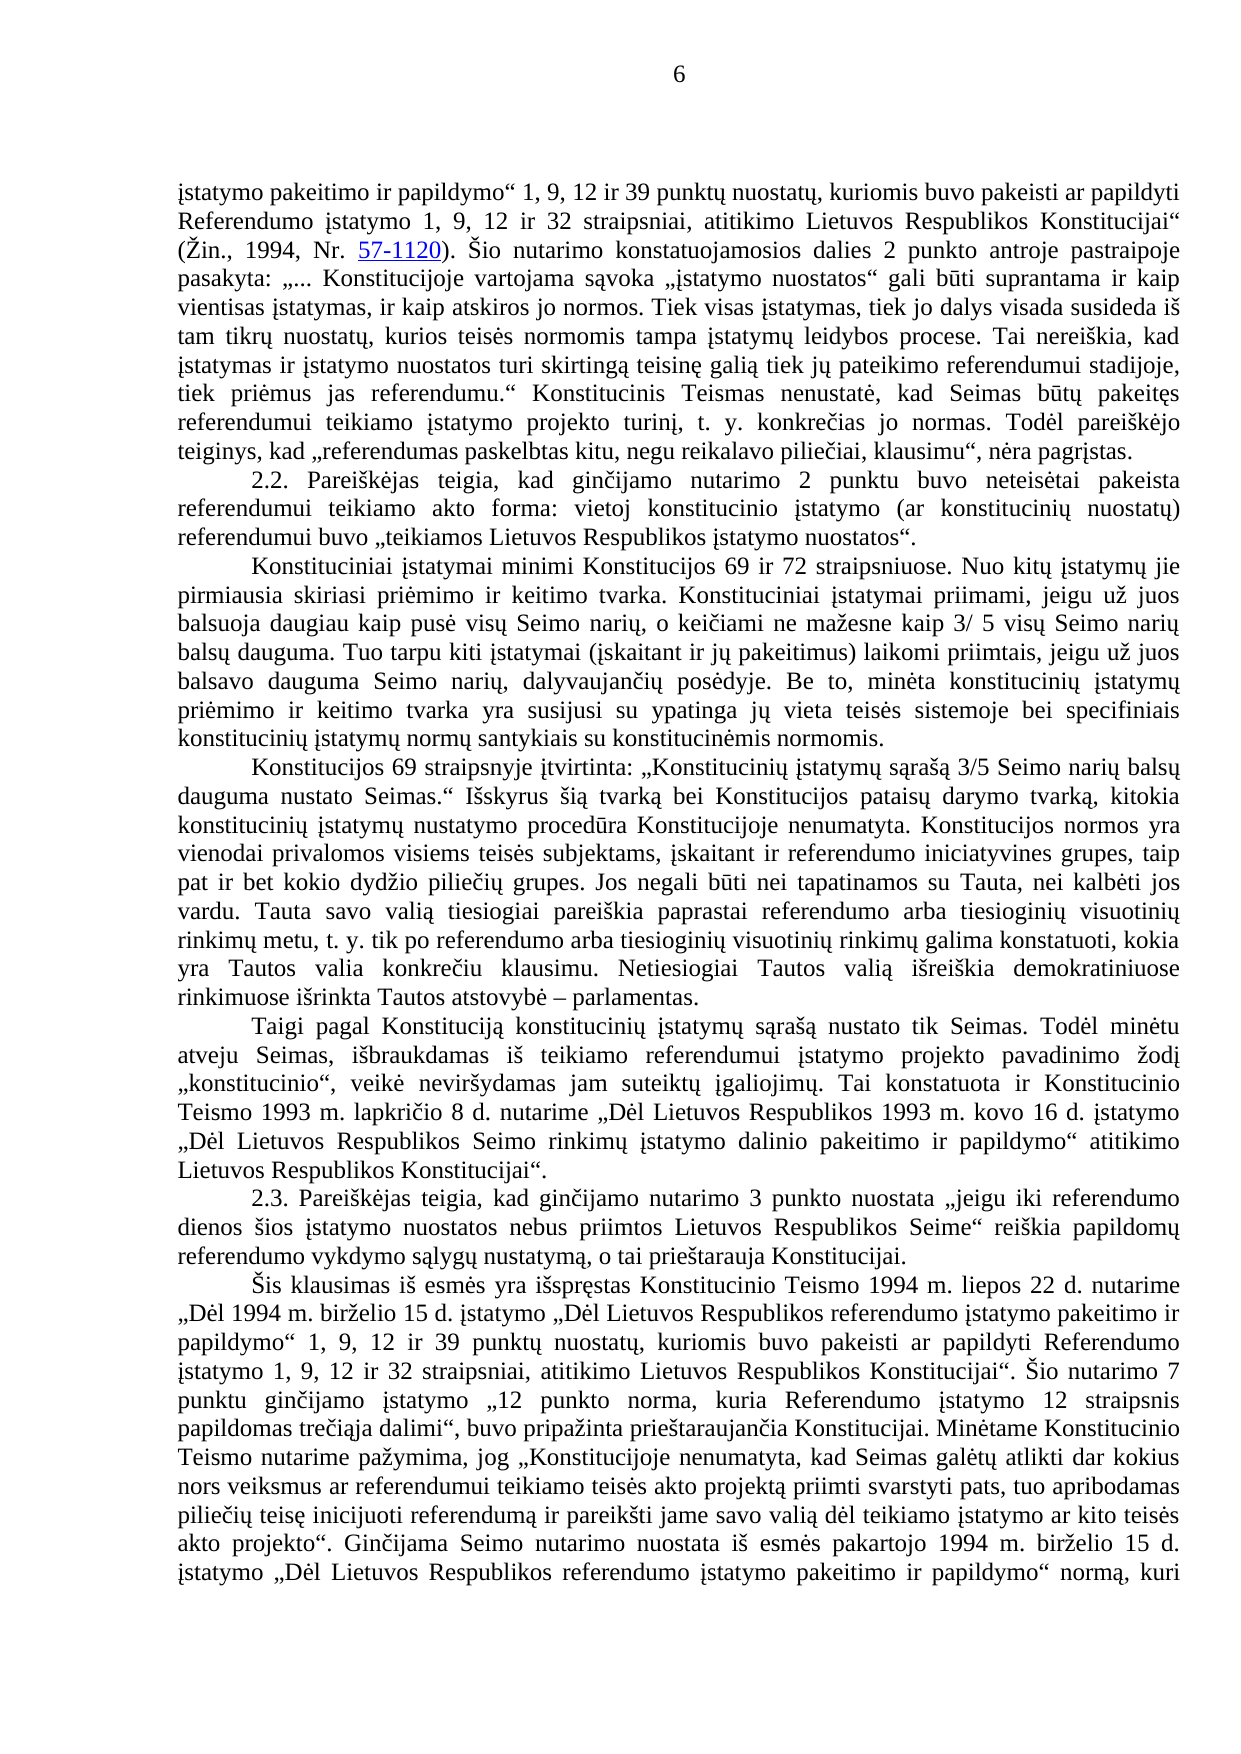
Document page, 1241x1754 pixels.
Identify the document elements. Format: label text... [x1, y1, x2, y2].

text Taigi pagal Konstituciją konstitucinių įstatymų sąrašą nustato tik Seimas. Todėl minėtu atveju Seimas, išbraukdamas iš teikiamo referendumui įstatymo projekto pavadinimo žodį „konstitucinio“, veikė neviršydamas jam suteiktų įgaliojimų. Tai konstatuota ir Konstitucinio Teismo 1993 m. lapkričio 8 d. nutarime „Dėl Lietuvos Respublikos 1993 m. kovo 16 d. įstatymo „Dėl Lietuvos Respublikos Seimo rinkimų įstatymo dalinio pakeitimo ir papildymo“ atitikimo Lietuvos Respublikos Konstitucijai“. [177, 1011, 1181, 1183]
text 2.2. Pareiškėjas teigia, kad ginčijamo nutarimo 2 punktu buvo neteisėtai pakeista referendumui teikiamo akto forma: vietoj konstitucinio įstatymo (ar konstitucinių nuostatų) referendumui buvo „teikiamos Lietuvos Respublikos įstatymo nuostatos“. [177, 465, 1181, 551]
text Konstituciniai įstatymai minimi Konstitucijos 69 ir 72 straipsniuose. Nuo kitų įstatymų jie pirmiausia skiriasi priėmimo ir keitimo tvarka. Konstituciniai įstatymai priimami, jeigu už juos balsuoja daugiau kaip pusė visų Seimo narių, o keičiami ne mažesne kaip 3/ 5 visų Seimo narių balsų dauguma. Tuo tarpu kiti įstatymai (įskaitant ir jų pakeitimus) laikomi priimtais, jeigu už juos balsavo dauguma Seimo narių, dalyvaujančių posėdyje. Be to, minėta konstitucinių įstatymų priėmimo ir keitimo tvarka yra susijusi su ypatinga jų vieta teisės sistemoje bei specifiniais konstitucinių įstatymų normų santykiais su konstitucinėmis normomis. [177, 551, 1181, 752]
text 2.3. Pareiškėjas teigia, kad ginčijamo nutarimo 3 punkto nuostata „jeigu iki referendumo dienos šios įstatymo nuostatos nebus priimtos Lietuvos Respublikos Seime“ reiškia papildomų referendumo vykdymo sąlygų nustatymą, o tai prieštarauja Konstitucijai. [177, 1183, 1181, 1270]
text Konstitucijos 69 straipsnyje įtvirtinta: „Konstitucinių įstatymų sąrašą 3/5 Seimo narių balsų dauguma nustato Seimas.“ Išskyrus šią tvarką bei Konstitucijos pataisų darymo tvarką, kitokia konstitucinių įstatymų nustatymo procedūra Konstitucijoje nenumatyta. Konstitucijos normos yra vienodai privalomos visiems teisės subjektams, įskaitant ir referendumo iniciatyvines grupes, taip pat ir bet kokio dydžio piliečių grupes. Jos negali būti nei tapatinamos su Tauta, nei kalbėti jos vardu. Tauta savo valią tiesiogiai pareiškia paprastai referendumo arba tiesioginių visuotinių rinkimų metu, t. y. tik po referendumo arba tiesioginių visuotinių rinkimų galima konstatuoti, kokia yra Tautos valia konkrečiu klausimu. Netiesiogiai Tautos valią išreiškia demokratiniuose rinkimuose išrinkta Tautos atstovybė – parlamentas. [177, 752, 1181, 1011]
text Šis klausimas iš esmės yra išspręstas Konstitucinio Teismo 1994 m. liepos 22 d. nutarime „Dėl 1994 m. birželio 15 d. įstatymo „Dėl Lietuvos Respublikos referendumo įstatymo pakeitimo ir papildymo“ 1, 9, 12 ir 39 punktų nuostatų, kuriomis buvo pakeisti ar papildyti Referendumo įstatymo 1, 9, 12 ir 32 straipsniai, atitikimo Lietuvos Respublikos Konstitucijai“. Šio nutarimo 7 punktu ginčijamo įstatymo „12 punkto norma, kuria Referendumo įstatymo 12 straipsnis papildomas trečiąja dalimi“, buvo pripažinta prieštaraujančia Konstitucijai. Minėtame Konstitucinio Teismo nutarime pažymima, jog „Konstitucijoje nenumatyta, kad Seimas galėtų atlikti dar kokius nors veiksmus ar referendumui teikiamo teisės akto projektą priimti svarstyti pats, tuo apribodamas piliečių teisę inicijuoti referendumą ir pareikšti jame savo valią dėl teikiamo įstatymo ar kito teisės akto projekto“. Ginčijama Seimo nutarimo nuostata iš esmės pakartojo 1994 m. birželio 15 d. įstatymo „Dėl Lietuvos Respublikos referendumo įstatymo pakeitimo ir papildymo“ normą, kuri [177, 1270, 1181, 1586]
text įstatymo pakeitimo ir papildymo“ 1, 9, 12 ir 39 punktų nuostatų, kuriomis buvo pakeisti ar papildyti Referendumo įstatymo 1, 9, 12 ir 32 straipsniai, atitikimo Lietuvos Respublikos Konstitucijai“ (Žin., 1994, Nr. 57-1120). Šio nutarimo konstatuojamosios dalies 2 punkto antroje pastraipoje pasakyta: „... Konstitucijoje vartojama sąvoka „įstatymo nuostatos“ gali būti suprantama ir kaip vientisas įstatymas, ir kaip atskiros jo normos. Tiek visas įstatymas, tiek jo dalys visada susideda iš tam tikrų nuostatų, kurios teisės normomis tampa įstatymų leidybos procese. Tai nereiškia, kad įstatymas ir įstatymo nuostatos turi skirtingą teisinę galią tiek jų pateikimo referendumui stadijoje, tiek priėmus jas referendumu.“ Konstitucinis Teismas nenustatė, kad Seimas būtų pakeitęs referendumui teikiamo įstatymo projekto turinį, t. y. konkrečias jo normas. Todėl pareiškėjo teiginys, kad „referendumas paskelbtas kitu, negu reikalavo piliečiai, klausimu“, nėra pagrįstas. [177, 177, 1181, 465]
